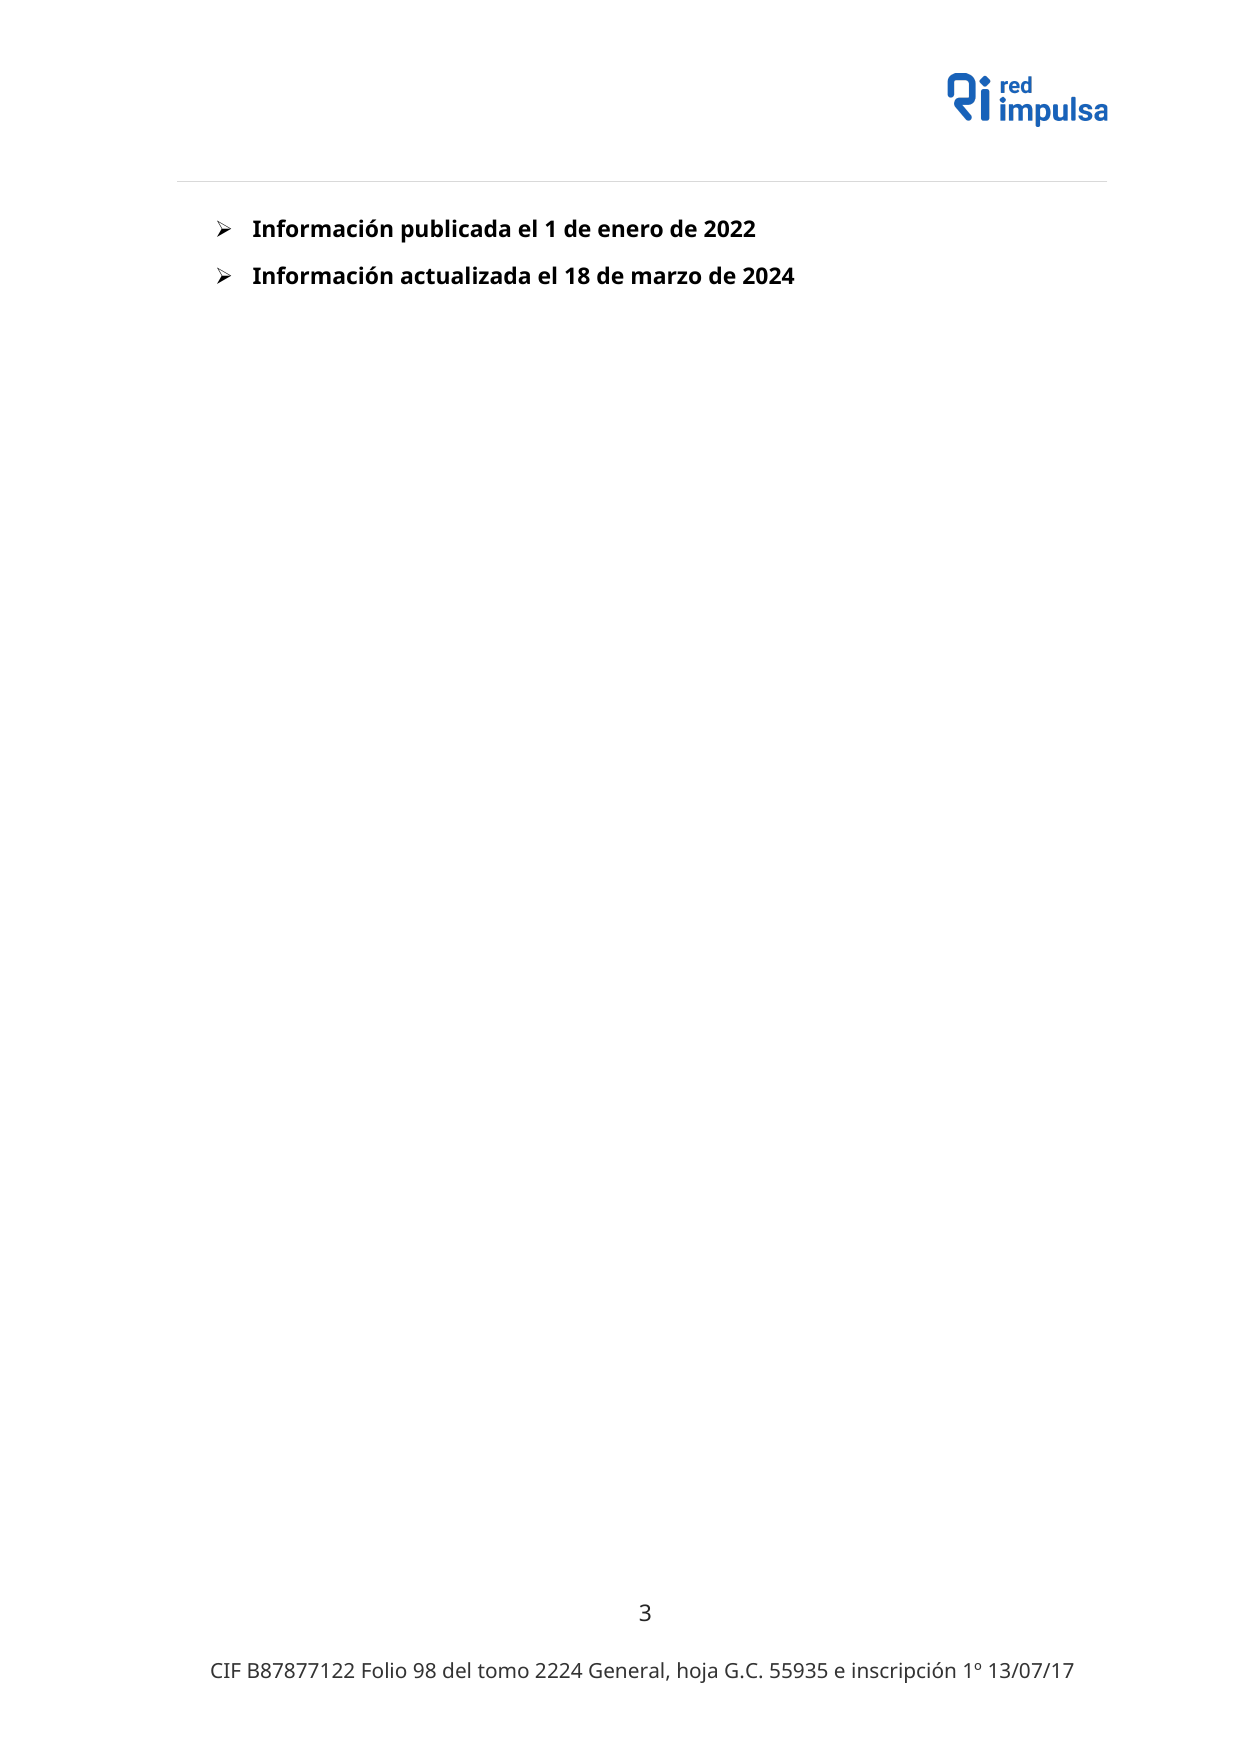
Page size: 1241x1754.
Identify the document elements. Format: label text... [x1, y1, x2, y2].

list Información publicada el 1 de enero de 2022 [215, 213, 1107, 244]
list Información actualizada el 18 de marzo de 2024 [215, 259, 1107, 291]
